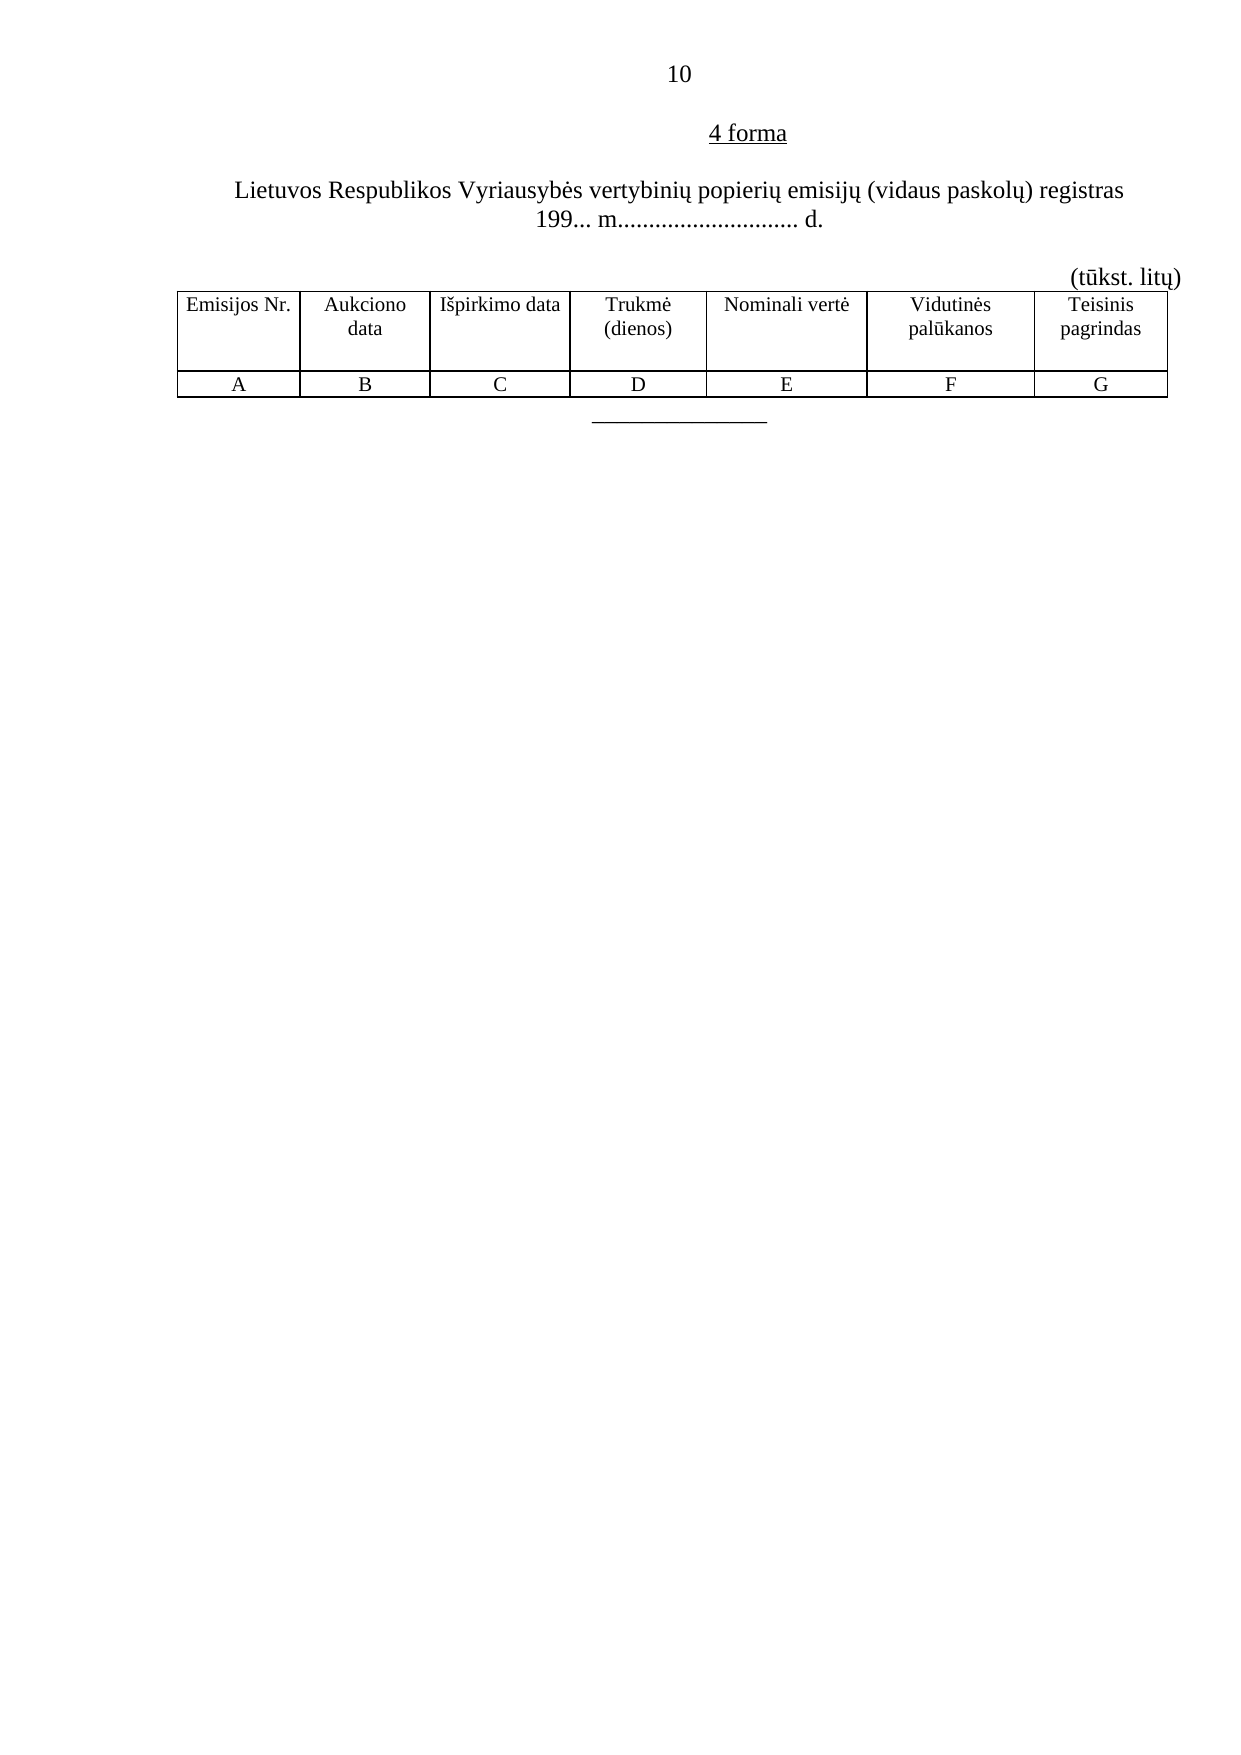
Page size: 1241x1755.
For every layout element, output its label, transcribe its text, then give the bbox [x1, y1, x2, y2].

table_cell B [301, 372, 429, 396]
text ______________ [177, 397, 1181, 426]
table_cell D [571, 372, 706, 396]
table_header Teisinis pagrindas [1035, 292, 1167, 370]
table_header Vidutinės palūkanos [868, 292, 1034, 370]
text (tūkst. litų) [177, 262, 1181, 291]
table_header Aukciono data [301, 292, 429, 370]
table_cell G [1035, 372, 1167, 396]
table_header Nominali vertė [707, 292, 866, 370]
table_header Trukmė (dienos) [571, 292, 706, 370]
table_cell [1168, 370, 1181, 396]
text 4 forma [177, 118, 1181, 147]
table_cell F [868, 372, 1034, 396]
table_cell C [431, 372, 569, 396]
text Lietuvos Respublikos Vyriausybės vertybinių popierių emisijų (vidaus paskolų) registras [177, 176, 1181, 204]
table_cell A [178, 372, 299, 396]
table_header Emisijos Nr. [178, 292, 299, 370]
table_header [1168, 291, 1181, 370]
table_cell E [707, 372, 866, 396]
table_header Išpirkimo data [431, 292, 569, 370]
text 199... m............................. d. [177, 204, 1181, 233]
